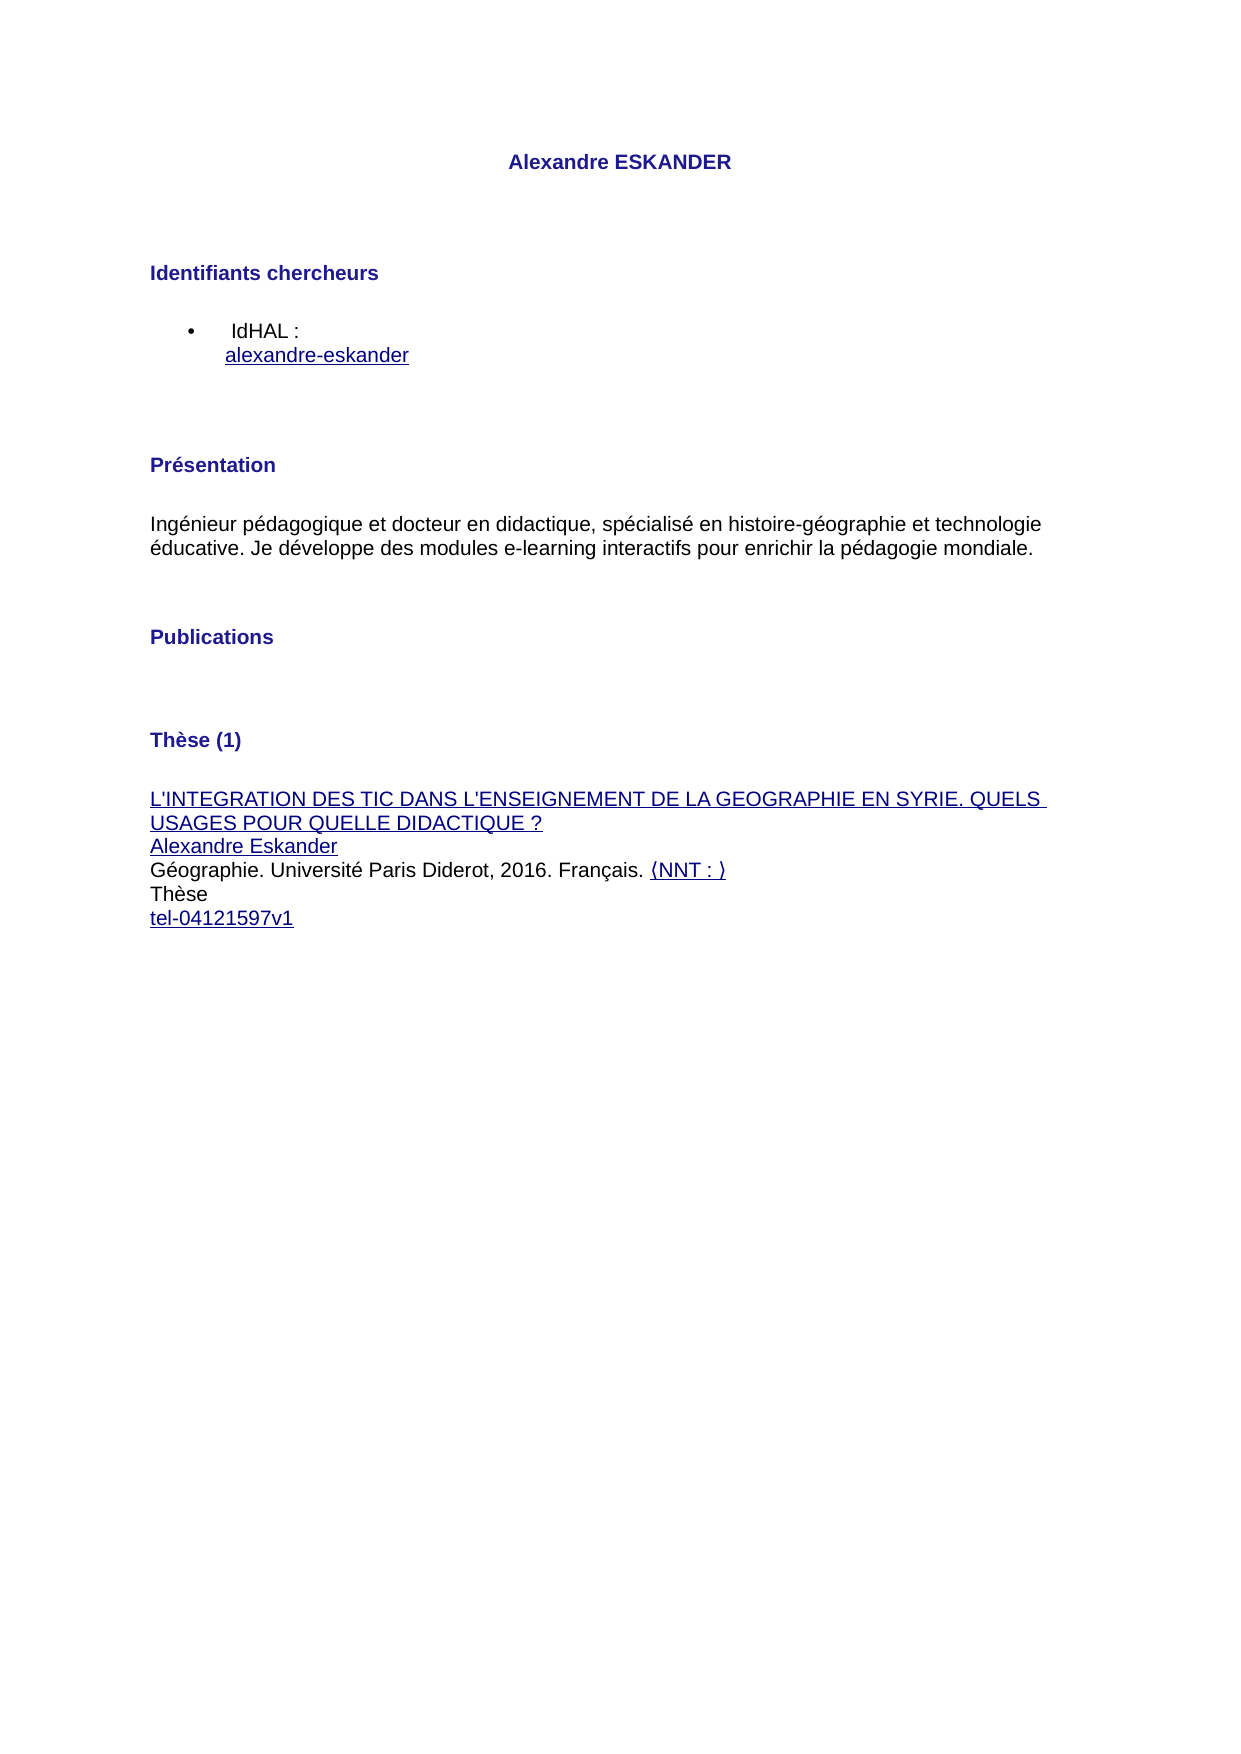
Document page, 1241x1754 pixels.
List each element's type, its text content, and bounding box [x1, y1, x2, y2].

list alexandre-eskander [187, 343, 1090, 367]
subtitle Thèse (1) [150, 728, 1090, 752]
table_header L'INTEGRATION DES TIC DANS L'ENSEIGNEMENT DE LA GEOGRAPHIE EN SYRIE. QUELS USAGES POUR QUELLE DIDACTIQUE ? Alexandre Eskander Géographie. Université Paris Diderot, 2016. Français. ⟨NNT : ⟩ Thèse tel-04121597v1 [150, 786, 1090, 930]
subtitle Présentation [150, 453, 1090, 477]
list IdHAL : [187, 319, 1090, 343]
subtitle Identifiants chercheurs [150, 260, 1090, 284]
text Ingénieur pédagogique et docteur en didactique, spécialisé en histoire-géographie et technologie éducative. Je développe des modules e-learning interactifs pour enrichir la pédagogie mondiale. [150, 511, 1090, 559]
subtitle Publications [150, 625, 1090, 649]
subtitle Alexandre ESKANDER [150, 150, 1090, 174]
